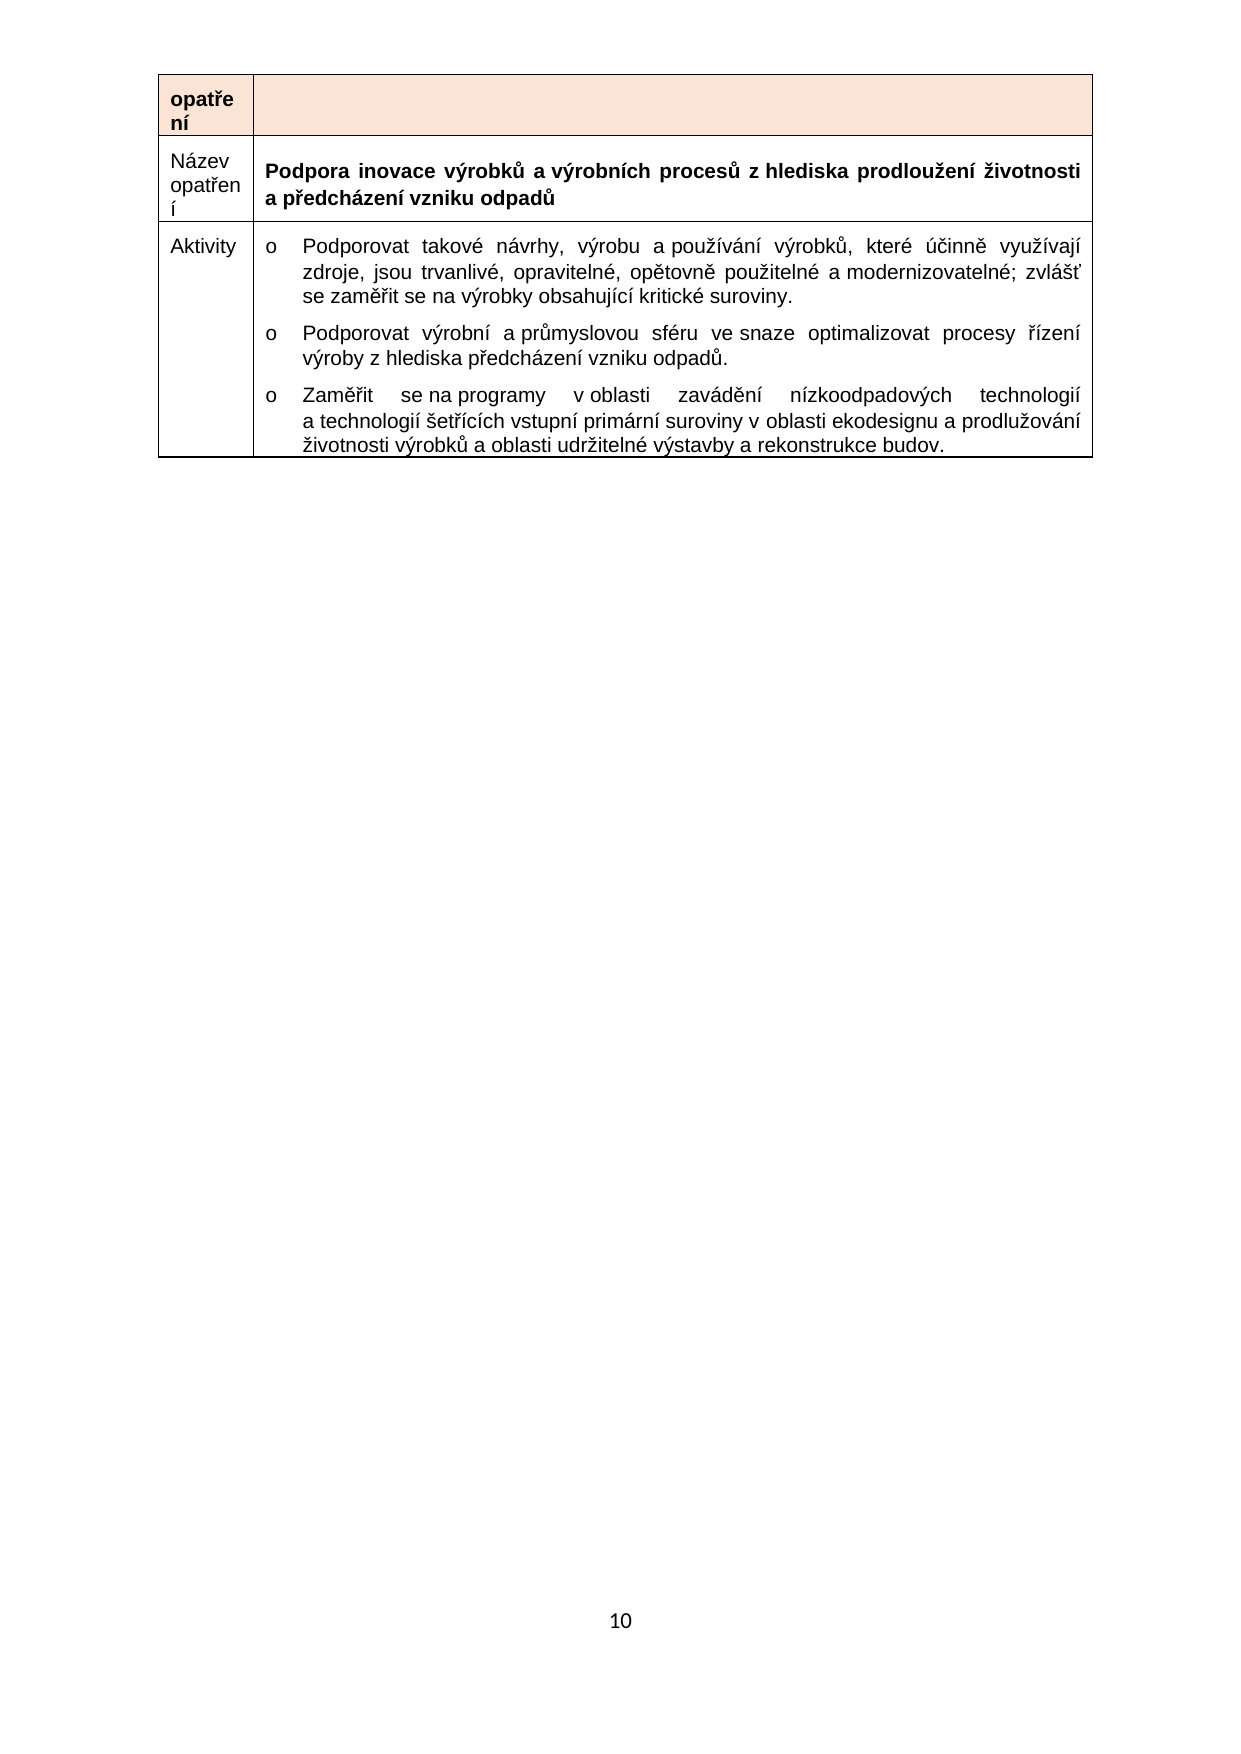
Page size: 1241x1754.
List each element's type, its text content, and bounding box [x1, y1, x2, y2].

table_cell Název opatření [159, 136, 253, 221]
table_cell Podpora inovace výrobků a výrobních procesů z hlediska prodloužení životnosti a předcházení vzniku odpadů [254, 136, 1092, 221]
table_header opatření [159, 75, 253, 135]
table_cell Aktivity [159, 222, 253, 456]
table_header [254, 75, 1092, 135]
table_cell Podporovat takové návrhy, výrobu a používání výrobků, které účinně využívají zdroje, jsou trvanlivé, opravitelné, opětovně použitelné a modernizovatelné; zvlášť se zaměřit se na výrobky obsahující kritické suroviny. Podporovat výrobní a průmyslovou sféru ve snaze optimalizovat procesy řízení výroby z hlediska předcházení vzniku odpadů. Zaměřit se na programy v oblasti zavádění nízkoodpadových technologií a technologií šetřících vstupní primární suroviny v oblasti ekodesignu a prodlužování životnosti výrobků a oblasti udržitelné výstavby a rekonstrukce budov. [254, 222, 1092, 456]
